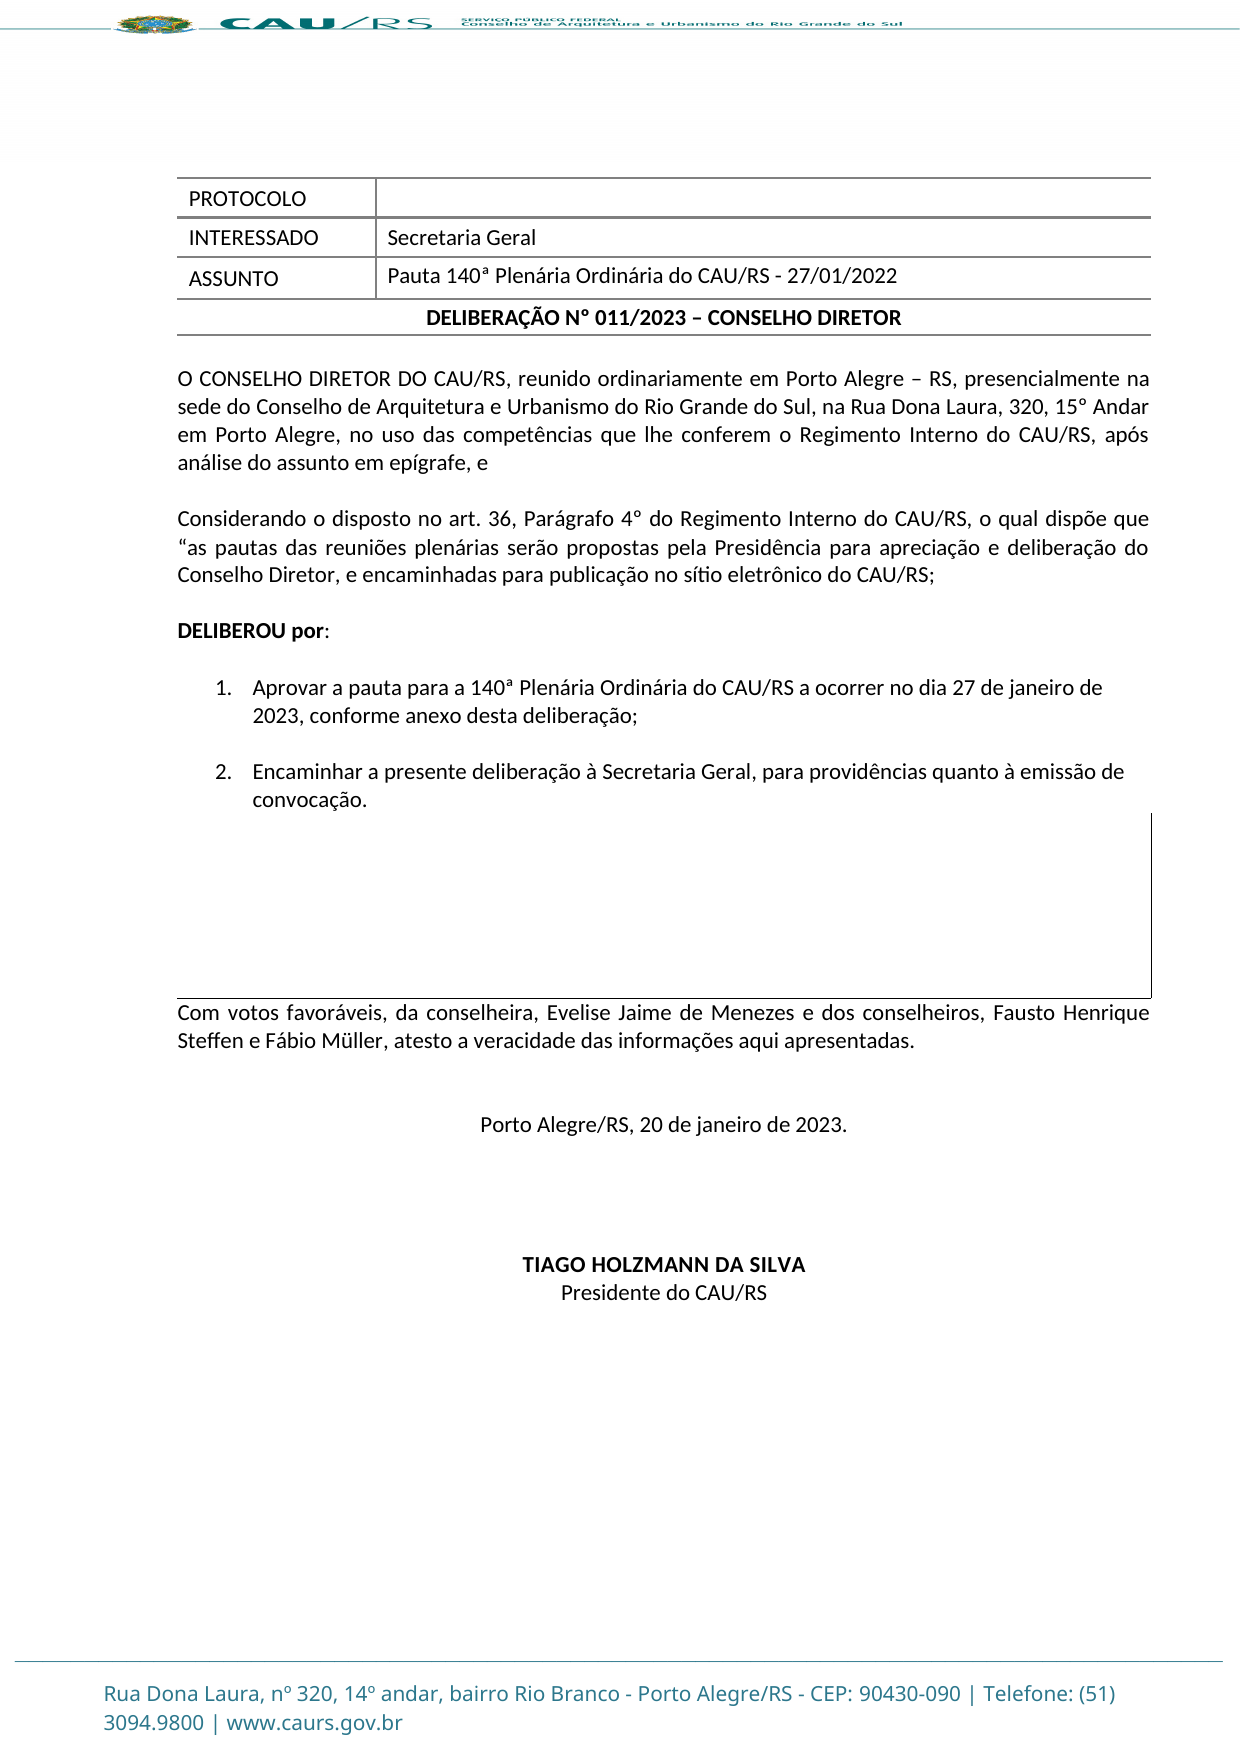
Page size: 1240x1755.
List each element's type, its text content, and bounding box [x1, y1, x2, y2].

table_header [377, 179, 1151, 216]
table_header PROTOCOLO [177, 179, 375, 216]
text O CONSELHO DIRETOR DO CAU/RS, reunido ordinariamente em Porto Alegre – RS, presencialmente na sede do Conselho de Arquitetura e Urbanismo do Rio Grande do Sul, na Rua Dona Laura, 320, 15º Andar em Porto Alegre, no uso das competências que lhe conferem o Regimento Interno do CAU/RS, após análise do assunto em epígrafe, e [177, 364, 1151, 477]
text Porto Alegre/RS, 20 de janeiro de 2023. [177, 1110, 1151, 1138]
table_cell DELIBERAÇÃO Nº 011/2023 – CONSELHO DIRETOR [177, 300, 1151, 334]
table_cell ASSUNTO [177, 258, 375, 298]
text Considerando o disposto no art. 36, Parágrafo 4º do Regimento Interno do CAU/RS, o qual dispõe que “as pautas das reuniões plenárias serão propostas pela Presidência para apreciação e deliberação do Conselho Diretor, e encaminhadas para publicação no sítio eletrônico do CAU/RS; [177, 504, 1151, 589]
list Encaminhar a presente deliberação à Secretaria Geral, para providências quanto à emissão de convocação. [215, 757, 1151, 813]
text Presidente do CAU/RS [177, 1278, 1151, 1306]
text DELIBEROU por: [177, 617, 1151, 645]
list Aprovar a pauta para a 140ª Plenária Ordinária do CAU/RS a ocorrer no dia 27 de janeiro de 2023, conforme anexo desta deliberação; [215, 673, 1151, 729]
text TIAGO HOLZMANN DA SILVA [177, 1250, 1151, 1278]
table_cell INTERESSADO [177, 219, 375, 256]
table_cell Pauta 140ª Plenária Ordinária do CAU/RS - 27/01/2022 [377, 258, 1151, 298]
text Com votos favoráveis, da conselheira, Evelise Jaime de Menezes e dos conselheiros, Fausto Henrique Steffen e Fábio Müller, atesto a veracidade das informações aqui apresentadas. [177, 998, 1151, 1054]
table_cell Secretaria Geral [377, 219, 1151, 256]
